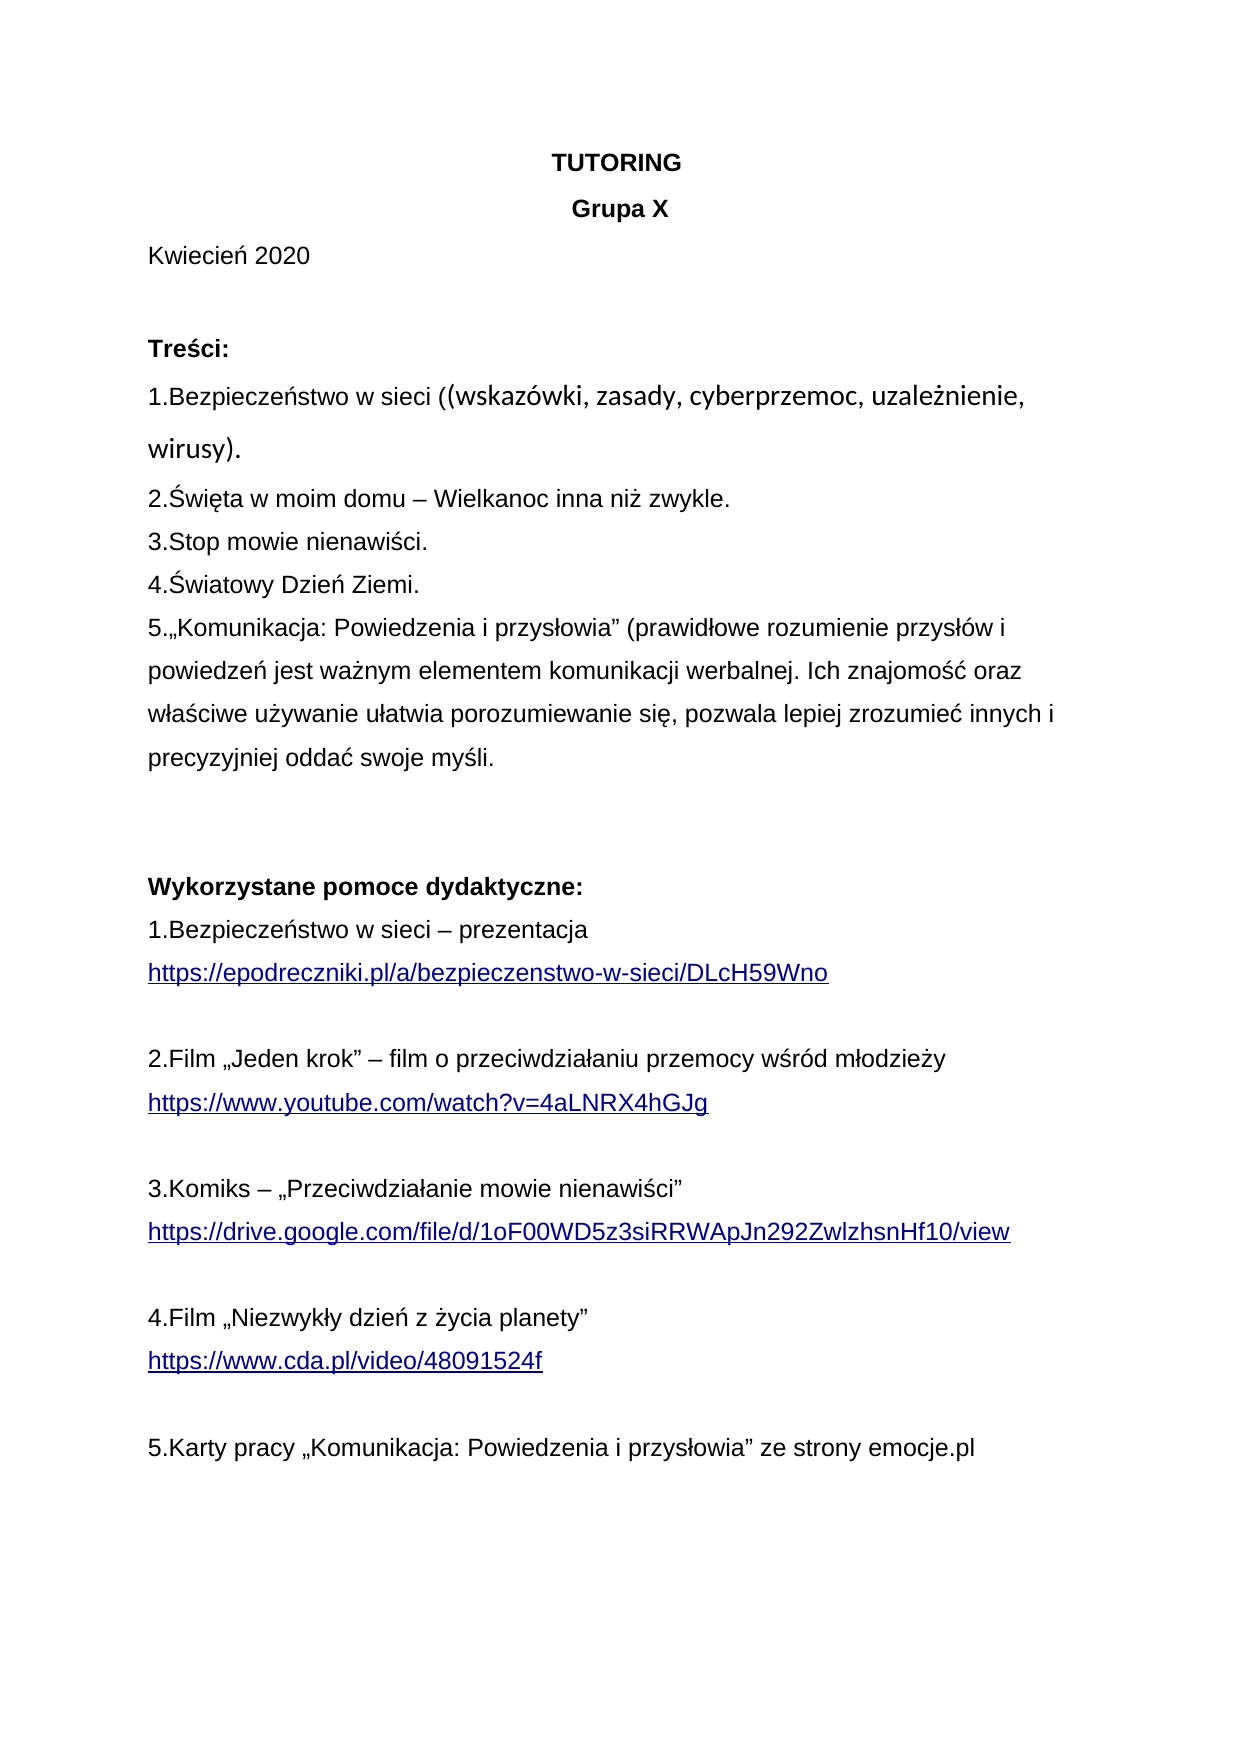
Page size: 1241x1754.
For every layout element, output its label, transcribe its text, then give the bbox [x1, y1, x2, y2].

text 3.Stop mowie nienawiści. [148, 527, 1093, 556]
text 1.Bezpieczeństwo w sieci – prezentacja [148, 915, 1093, 944]
text Grupa X [148, 194, 1093, 223]
text https://epodreczniki.pl/a/bezpieczenstwo-w-sieci/DLcH59Wno [148, 958, 1093, 987]
text TUTORING [148, 148, 1093, 176]
text Wykorzystane pomoce dydaktyczne: [148, 872, 1093, 901]
text 5.Karty pracy „Komunikacja: Powiedzenia i przysłowia” ze strony emocje.pl [148, 1433, 1093, 1461]
text 4.Film „Niezwykły dzień z życia planety” [148, 1303, 1093, 1332]
text 2.Święta w moim domu – Wielkanoc inna niż zwykle. [148, 484, 1093, 513]
text 4.Światowy Dzień Ziemi. [148, 570, 1093, 599]
text 3.Komiks – „Przeciwdziałanie mowie nienawiści” [148, 1174, 1093, 1203]
text 1.Bezpieczeństwo w sieci ((wskazówki, zasady, cyberprzemoc, uzależnienie, wirusy). [148, 377, 1093, 466]
text 5.„Komunikacja: Powiedzenia i przysłowia” (prawidłowe rozumienie przysłów i powiedzeń jest ważnym elementem komunikacji werbalnej. Ich znajomość oraz właściwe używanie ułatwia porozumiewanie się, pozwala lepiej zrozumieć innych i precyzyjniej oddać swoje myśli. [148, 613, 1093, 771]
text 2.Film „Jeden krok” – film o przeciwdziałaniu przemocy wśród młodzieży [148, 1044, 1093, 1073]
text Kwiecień 2020 [148, 241, 1093, 269]
text https://www.youtube.com/watch?v=4aLNRX4hGJg [148, 1088, 1093, 1116]
text Treści: [148, 334, 1093, 363]
text https://www.cda.pl/video/48091524f [148, 1346, 1093, 1375]
text https://drive.google.com/file/d/1oF00WD5z3siRRWApJn292ZwlzhsnHf10/view [148, 1217, 1093, 1246]
